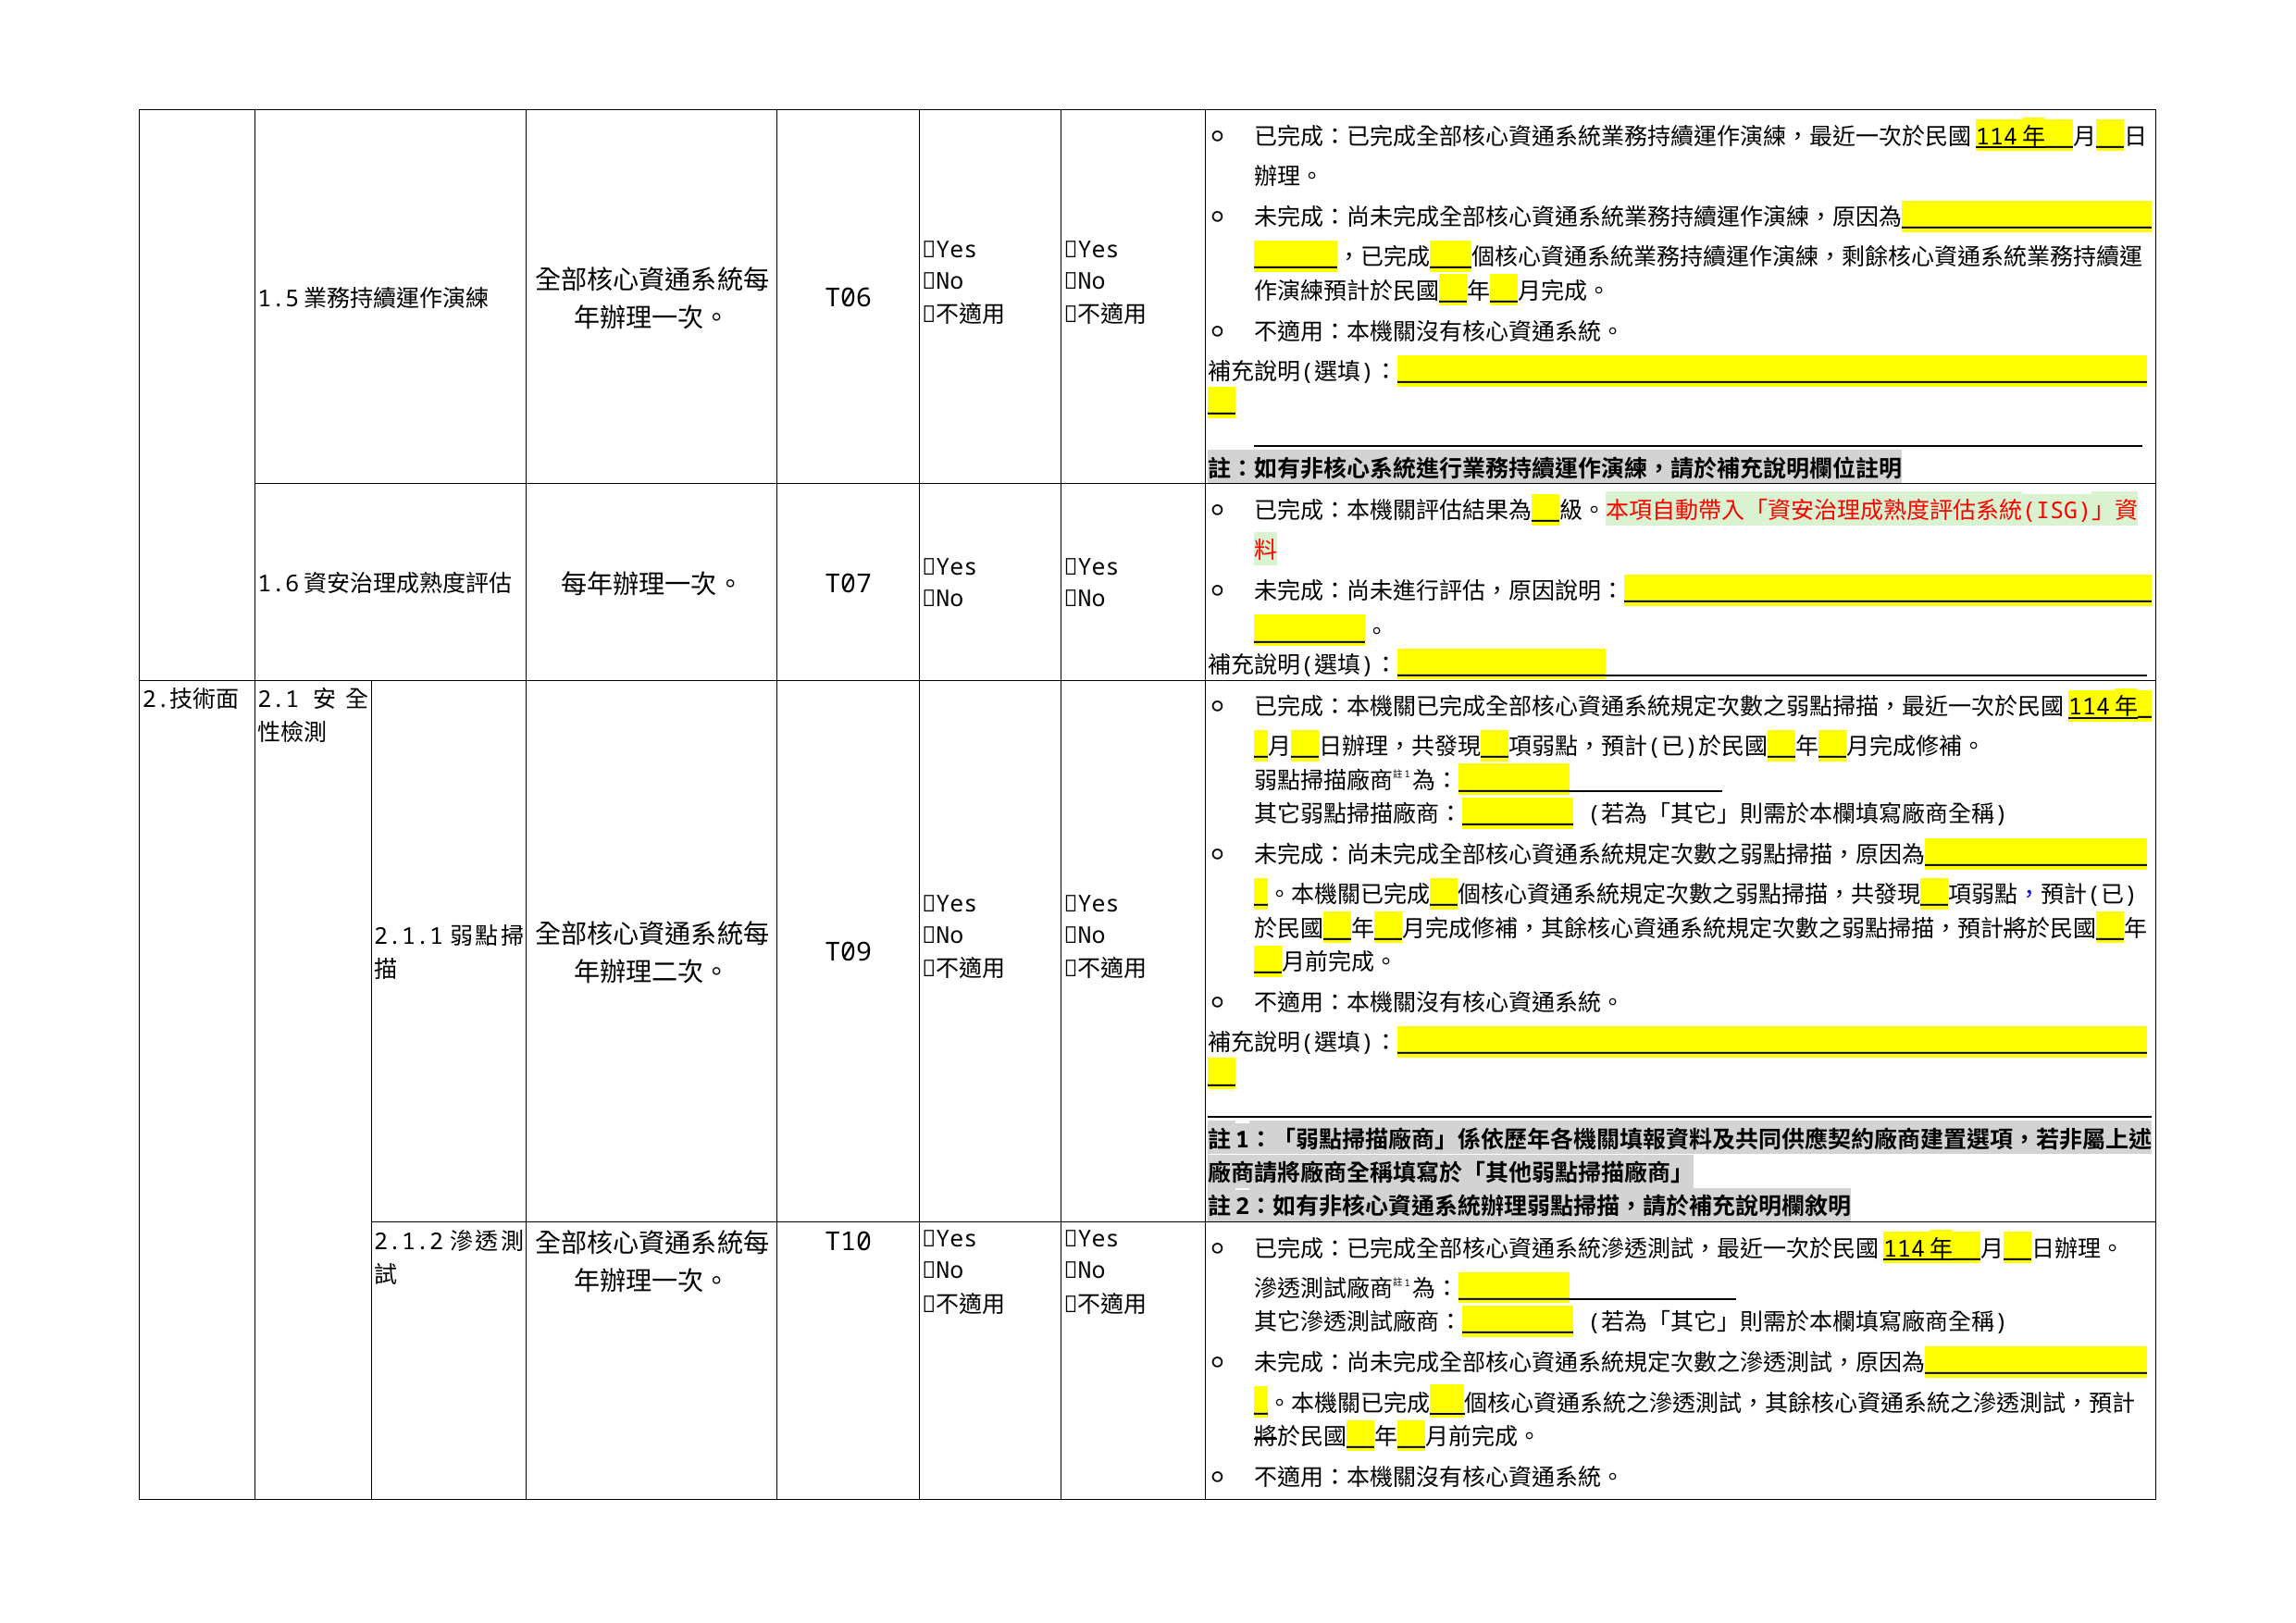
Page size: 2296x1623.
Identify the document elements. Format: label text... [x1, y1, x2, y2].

table_cell Yes No [920, 484, 1061, 679]
table_cell 已完成：本機關評估結果為__級。本項自動帶入「資安治理成熟度評估系統(ISG)」資料 未完成：尚未進行評估，原因說明：______________________________________________。 補充說明(選填)：_______________ [1206, 484, 2155, 679]
table_cell 2.技術面 [140, 681, 254, 1499]
table_cell [140, 110, 254, 679]
table_cell 2.1.1弱點掃描 [372, 681, 526, 1221]
table_cell 2.1.2滲透測試 [372, 1222, 526, 1499]
table_cell 已完成：本機關已完成全部核心資通系統規定次數之弱點掃描，最近一次於民國114年__月__日辦理，共發現__項弱點，預計(已)於民國__年__月完成修補。 弱點掃描廠商註1為：________ 其它弱點掃描廠商：________ (若為「其它」則需於本欄填寫廠商全稱) 未完成：尚未完成全部核心資通系統規定次數之弱點掃描，原因為_________________。本機關已完成__個核心資通系統規定次數之弱點掃描，共發現__項弱點，預計(已)於民國__年__月完成修補，其餘核心資通系統規定次數之弱點掃描，預計將於民國__年__月前完成。 不適用：本機關沒有核心資通系統。 補充說明(選填)：________________________________________________________ 註1：「弱點掃描廠商」係依歷年各機關填報資料及共同供應契約廠商建置選項，若非屬上述廠商請將廠商全稱填寫於「其他弱點掃描廠商」 註2：如有非核心資通系統辦理弱點掃描，請於補充說明欄敘明 [1206, 681, 2155, 1221]
table_cell T06 [777, 110, 919, 483]
table_cell 全部核心資通系統每年辦理一次。 [527, 1222, 776, 1499]
table_cell Yes No 不適用 [1061, 110, 1205, 483]
table_cell 2.1安全性檢測 [255, 681, 371, 1499]
table_cell 已完成：已完成全部核心資通系統業務持續運作演練，最近一次於民國114年__月__日辦理。 未完成：尚未完成全部核心資通系統業務持續運作演練，原因為________________________，已完成___個核心資通系統業務持續運作演練，剩餘核心資通系統業務持續運作演練預計於民國__年__月完成。 不適用：本機關沒有核心資通系統。 補充說明(選填)：________________________________________________________ 註：如有非核心系統進行業務持續運作演練，請於補充說明欄位註明 [1206, 110, 2155, 483]
table_cell 1.6資安治理成熟度評估 [255, 484, 526, 679]
table_cell T07 [777, 484, 919, 679]
table_cell 每年辦理一次。 [527, 484, 776, 679]
table_cell T09 [777, 681, 919, 1221]
table_cell 已完成：已完成全部核心資通系統滲透測試，最近一次於民國114年__月__日辦理。 滲透測試廠商註1為：________ 其它滲透測試廠商：________ (若為「其它」則需於本欄填寫廠商全稱) 未完成：尚未完成全部核心資通系統規定次數之滲透測試，原因為_________________。本機關已完成 個核心資通系統之滲透測試，其餘核心資通系統之滲透測試，預計將於民國__年__月前完成。 不適用：本機關沒有核心資通系統。 [1206, 1222, 2155, 1499]
table_cell Yes No 不適用 [920, 110, 1061, 483]
table_cell Yes No 不適用 [920, 681, 1061, 1221]
table_cell 全部核心資通系統每年辦理一次。 [527, 110, 776, 483]
table_cell Yes No 不適用 [920, 1222, 1061, 1499]
table_cell 1.5業務持續運作演練 [255, 110, 526, 483]
table_cell T10 [777, 1222, 919, 1499]
table_cell Yes No 不適用 [1061, 681, 1205, 1221]
table_cell Yes No 不適用 [1061, 1222, 1205, 1499]
table_cell Yes No [1061, 484, 1205, 679]
table_cell 全部核心資通系統每年辦理二次。 [527, 681, 776, 1221]
